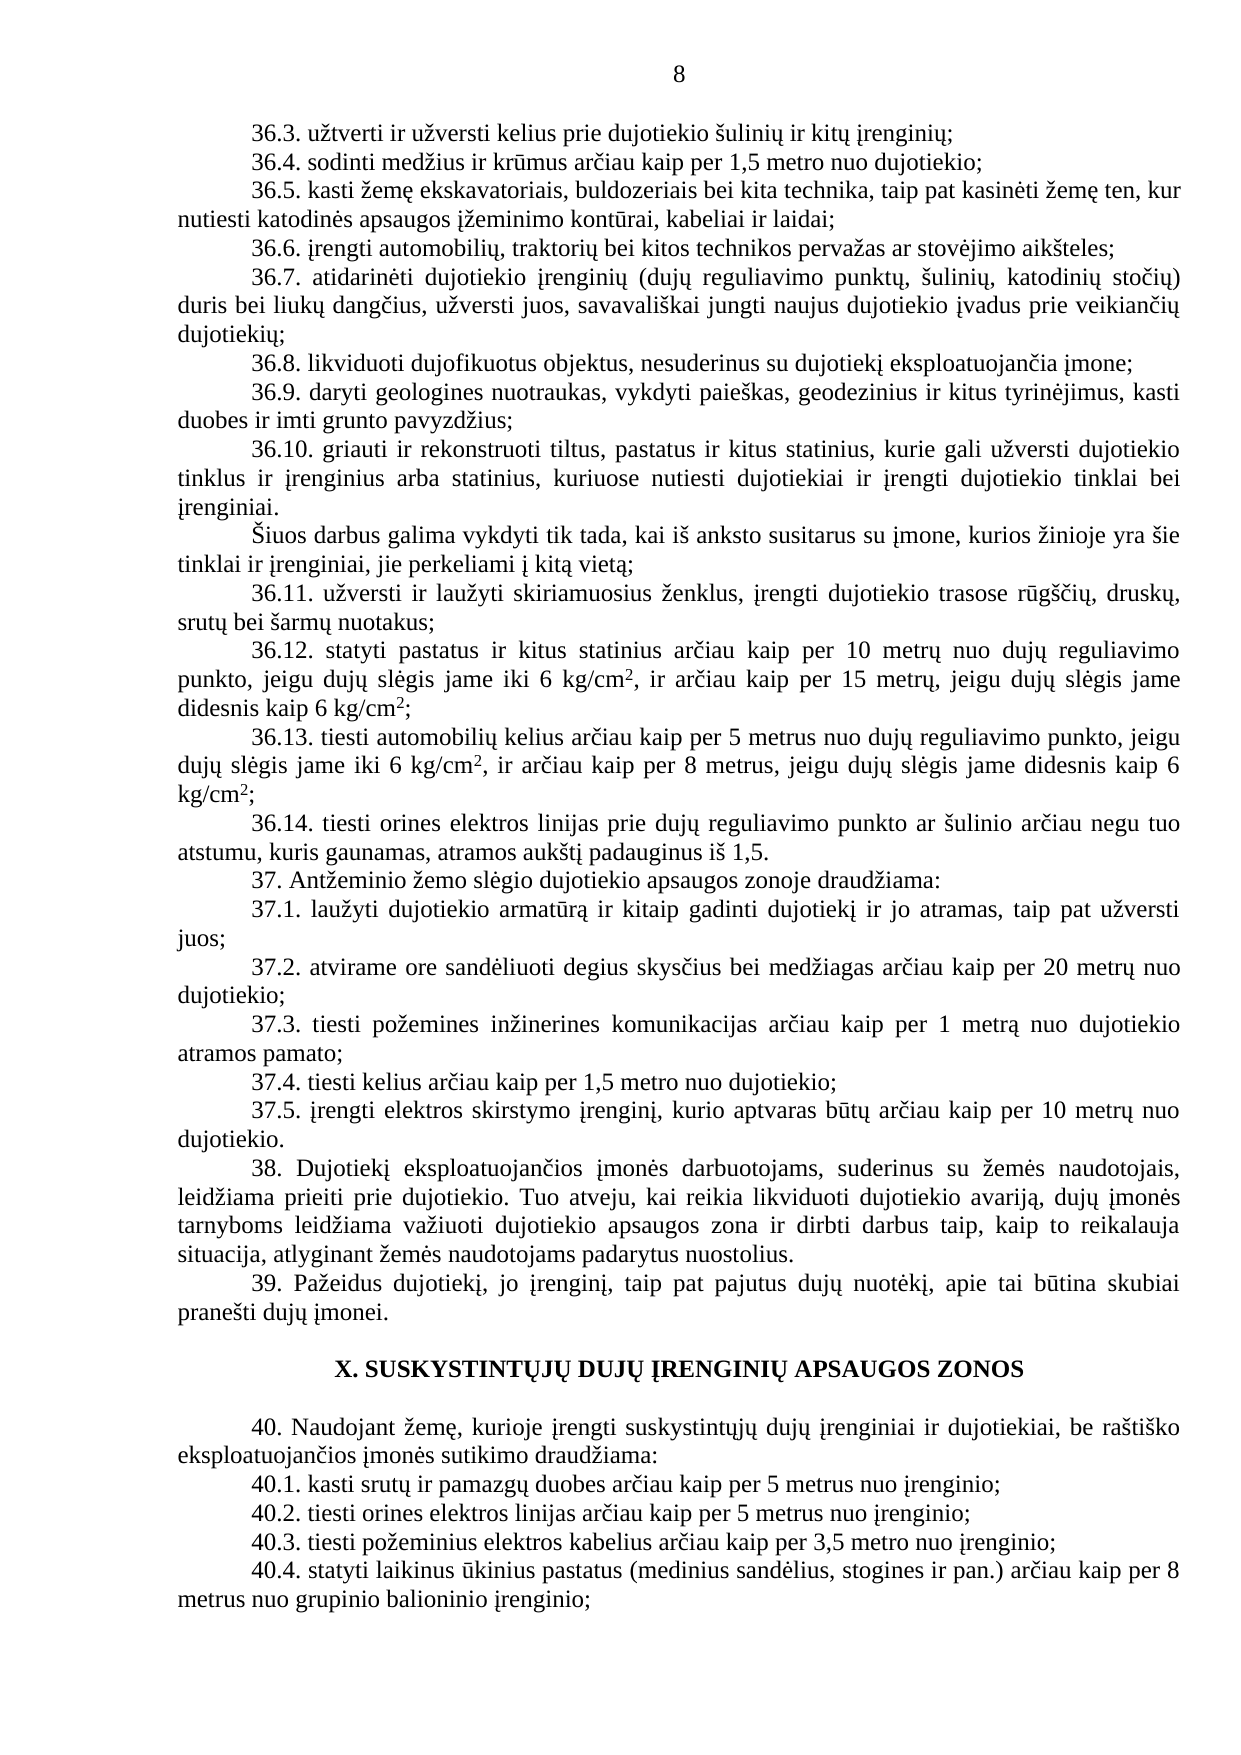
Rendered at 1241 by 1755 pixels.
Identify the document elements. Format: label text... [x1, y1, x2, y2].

text 36.10. griauti ir rekonstruoti tiltus, pastatus ir kitus statinius, kurie gali užversti dujotiekio tinklus ir įrenginius arba statinius, kuriuose nutiesti dujotiekiai ir įrengti dujotiekio tinklai bei įrenginiai. [177, 434, 1181, 521]
text 37.4. tiesti kelius arčiau kaip per 1,5 metro nuo dujotiekio; [177, 1067, 1181, 1096]
text 40.4. statyti laikinus ūkinius pastatus (medinius sandėlius, stogines ir pan.) arčiau kaip per 8 metrus nuo grupinio balioninio įrenginio; [177, 1556, 1181, 1613]
text 36.14. tiesti orines elektros linijas prie dujų reguliavimo punkto ar šulinio arčiau negu tuo atstumu, kuris gaunamas, atramos aukštį padauginus iš 1,5. [177, 808, 1181, 866]
text 40. Naudojant žemę, kurioje įrengti suskystintųjų dujų įrenginiai ir dujotiekiai, be raštiško eksploatuojančios įmonės sutikimo draudžiama: [177, 1412, 1181, 1469]
text 37.1. laužyti dujotiekio armatūrą ir kitaip gadinti dujotiekį ir jo atramas, taip pat užversti juos; [177, 894, 1181, 952]
text 36.11. užversti ir laužyti skiriamuosius ženklus, įrengti dujotiekio trasose rūgščių, druskų, srutų bei šarmų nuotakus; [177, 578, 1181, 636]
text 36.8. likviduoti dujofikuotus objektus, nesuderinus su dujotiekį eksploatuojančia įmone; [177, 348, 1181, 377]
text 40.2. tiesti orines elektros linijas arčiau kaip per 5 metrus nuo įrenginio; [177, 1498, 1181, 1527]
text 36.5. kasti žemę ekskavatoriais, buldozeriais bei kita technika, taip pat kasinėti žemę ten, kur nutiesti katodinės apsaugos įžeminimo kontūrai, kabeliai ir laidai; [177, 176, 1181, 233]
text 36.9. daryti geologines nuotraukas, vykdyti paieškas, geodezinius ir kitus tyrinėjimus, kasti duobes ir imti grunto pavyzdžius; [177, 377, 1181, 434]
text 37.3. tiesti požemines inžinerines komunikacijas arčiau kaip per 1 metrą nuo dujotiekio atramos pamato; [177, 1009, 1181, 1067]
text 36.7. atidarinėti dujotiekio įrenginių (dujų reguliavimo punktų, šulinių, katodinių stočių) duris bei liukų dangčius, užversti juos, savavališkai jungti naujus dujotiekio įvadus prie veikiančių dujotiekių; [177, 262, 1181, 348]
text 37. Antžeminio žemo slėgio dujotiekio apsaugos zonoje draudžiama: [177, 866, 1181, 894]
text 36.4. sodinti medžius ir krūmus arčiau kaip per 1,5 metro nuo dujotiekio; [177, 147, 1181, 176]
text 38. Dujotiekį eksploatuojančios įmonės darbuotojams, suderinus su žemės naudotojais, leidžiama prieiti prie dujotiekio. Tuo atveju, kai reikia likviduoti dujotiekio avariją, dujų įmonės tarnyboms leidžiama važiuoti dujotiekio apsaugos zona ir dirbti darbus taip, kaip to reikalauja situacija, atlyginant žemės naudotojams padarytus nuostolius. [177, 1153, 1181, 1268]
text 40.1. kasti srutų ir pamazgų duobes arčiau kaip per 5 metrus nuo įrenginio; [177, 1469, 1181, 1498]
text 40.3. tiesti požeminius elektros kabelius arčiau kaip per 3,5 metro nuo įrenginio; [177, 1527, 1181, 1556]
text 36.3. užtverti ir užversti kelius prie dujotiekio šulinių ir kitų įrenginių; [177, 118, 1181, 147]
text 36.12. statyti pastatus ir kitus statinius arčiau kaip per 10 metrų nuo dujų reguliavimo punkto, jeigu dujų slėgis jame iki 6 kg/cm2, ir arčiau kaip per 15 metrų, jeigu dujų slėgis jame didesnis kaip 6 kg/cm2; [177, 636, 1181, 722]
text 39. Pažeidus dujotiekį, jo įrenginį, taip pat pajutus dujų nuotėkį, apie tai būtina skubiai pranešti dujų įmonei. [177, 1268, 1181, 1326]
text X. SUSKYSTINTŲJŲ DUJŲ ĮRENGINIŲ APSAUGOS ZONOS [177, 1354, 1181, 1383]
text 37.2. atvirame ore sandėliuoti degius skysčius bei medžiagas arčiau kaip per 20 metrų nuo dujotiekio; [177, 952, 1181, 1009]
text 37.5. įrengti elektros skirstymo įrenginį, kurio aptvaras būtų arčiau kaip per 10 metrų nuo dujotiekio. [177, 1096, 1181, 1153]
text 36.13. tiesti automobilių kelius arčiau kaip per 5 metrus nuo dujų reguliavimo punkto, jeigu dujų slėgis jame iki 6 kg/cm2, ir arčiau kaip per 8 metrus, jeigu dujų slėgis jame didesnis kaip 6 kg/cm2; [177, 722, 1181, 808]
text 36.6. įrengti automobilių, traktorių bei kitos technikos pervažas ar stovėjimo aikšteles; [177, 233, 1181, 262]
text Šiuos darbus galima vykdyti tik tada, kai iš anksto susitarus su įmone, kurios žinioje yra šie tinklai ir įrenginiai, jie perkeliami į kitą vietą; [177, 521, 1181, 578]
